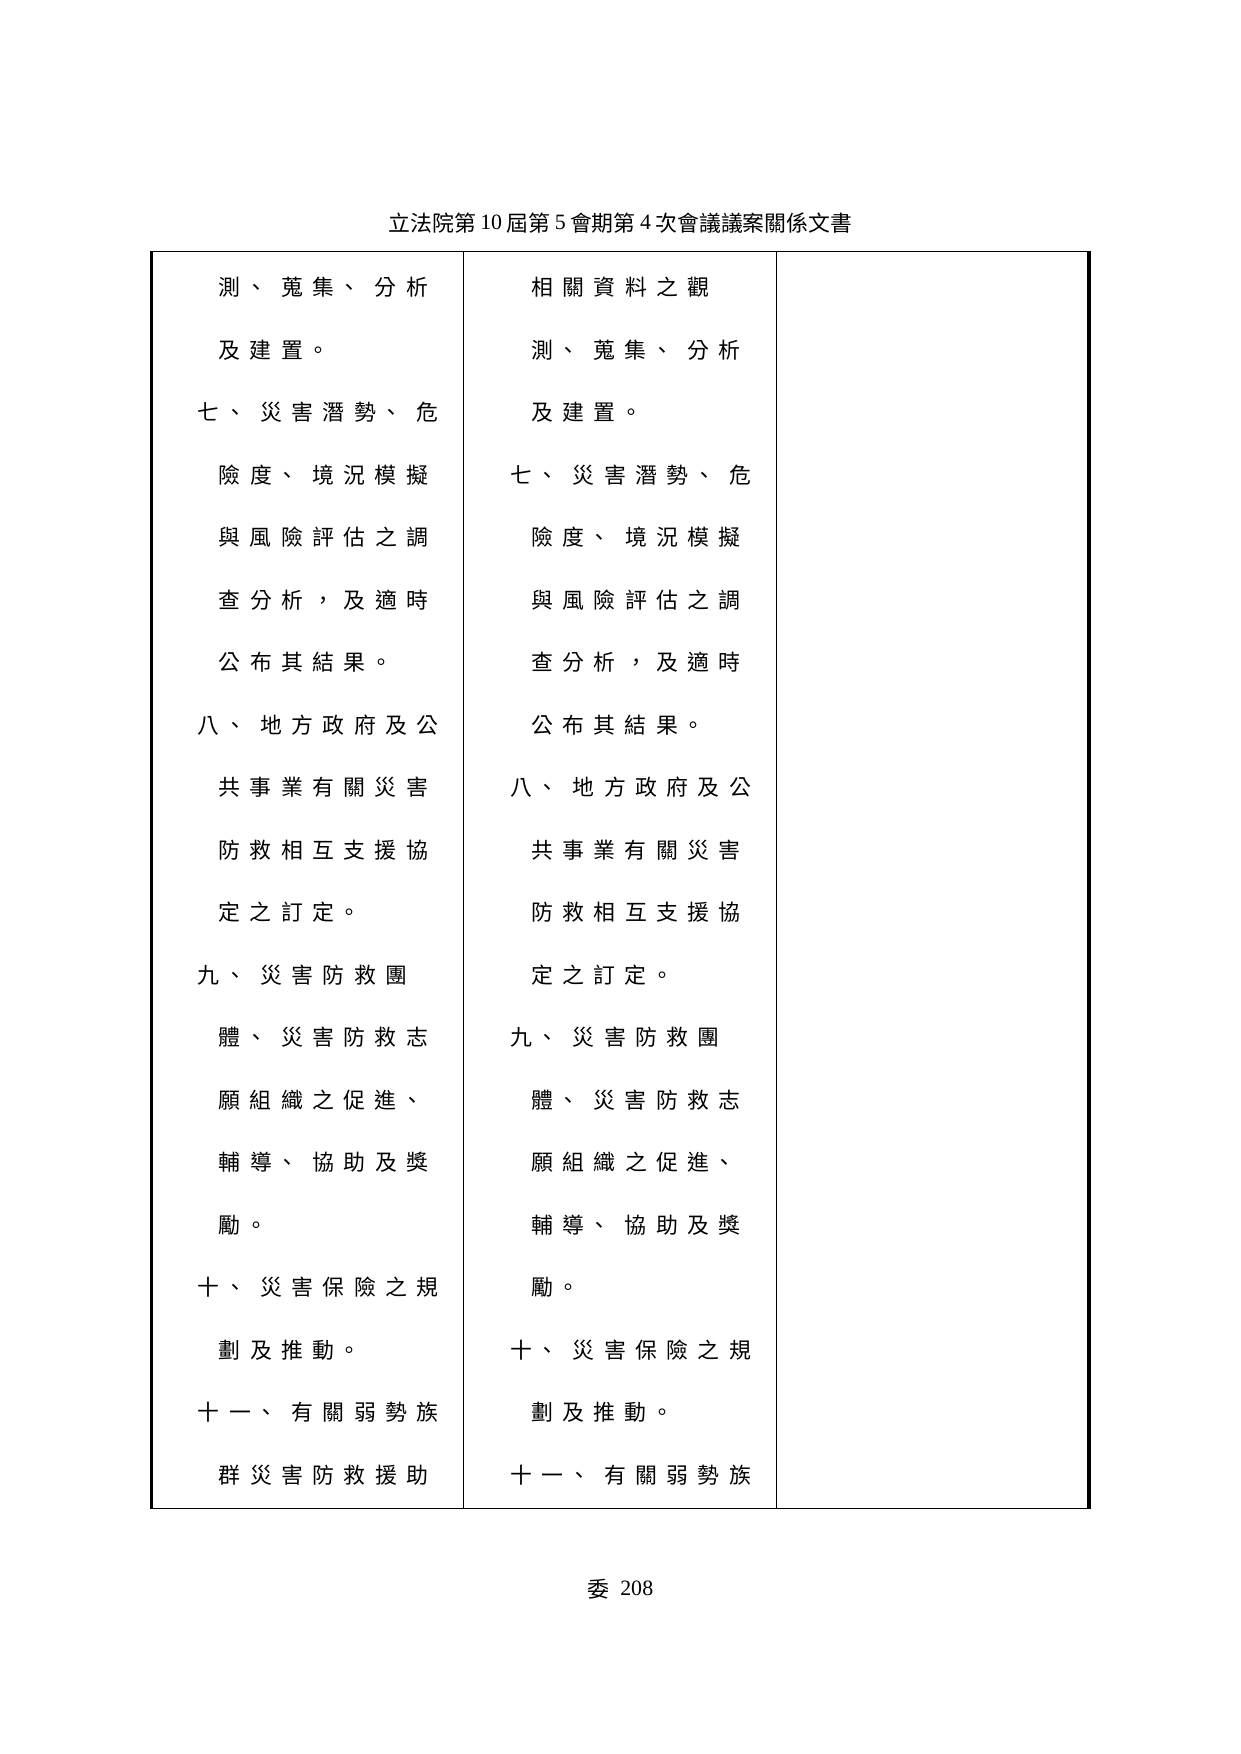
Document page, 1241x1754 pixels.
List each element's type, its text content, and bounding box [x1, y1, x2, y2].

table_cell 相關資料之觀測、蒐集、分析及建置。 七、災害潛勢、危險度、境況模擬與風險評估之調查分析，及適時公布其結果。 八、地方政府及公共事業有關災害防救相互支援協定之訂定。 九、災害防救團體、災害防救志願組織之促進、輔導、協助及獎勵。 十、災害保險之規劃及推動。 十一、有關弱勢族 [464, 252, 776, 1508]
table_cell 第二十二條 為減少災害發生或防止災害擴大，各級政府平時應依權責實施下列減災事項： 一、災害防救計畫之擬訂、經費編列、執行及檢討。 二、全民防救災教育、訓練、觀念宣導、政策訂定、研究發展、人員培訓、在職訓練及推展獎勵。 三、災害防救科技之研發或應用。 四、治山、防洪及其他國土保全。 五、老舊建築物、重要公共建築物與災害防救設施、設備之檢查、補強、維護及都市災害防救機能之改善。 六、災害防救上必要之氣象、地質、水文與其他相關資料之觀測、蒐集、分析及建置。 七、災害潛勢、危險度、境況模擬與風險評估之調查分析，及適時公布其結果。 八、地方政府及公共事業有關災害防救相互支援協定之訂定。 九、災害防救團體、災害防救志願組織之促進、輔導、協助及獎勵。 十、災害保險之規劃及推動。 十一、有關弱勢族群災害防救援助必要事項。 十二、災害防救資訊網路之建立、交流及國際合作。 十三、其他減災相關事項。 前項所定減災事項，各級政府應依權責列入各該災害防救計畫。 公共事業應依其災害防救業務計畫，實施有關減災事項。 第一項第七款有關災害潛勢之公開資料種類、區域、作業程序及其他相關事項之辦法，由各中央災害防救業務主管機關定之。 [153, 252, 463, 1508]
table_cell [777, 252, 1087, 1508]
